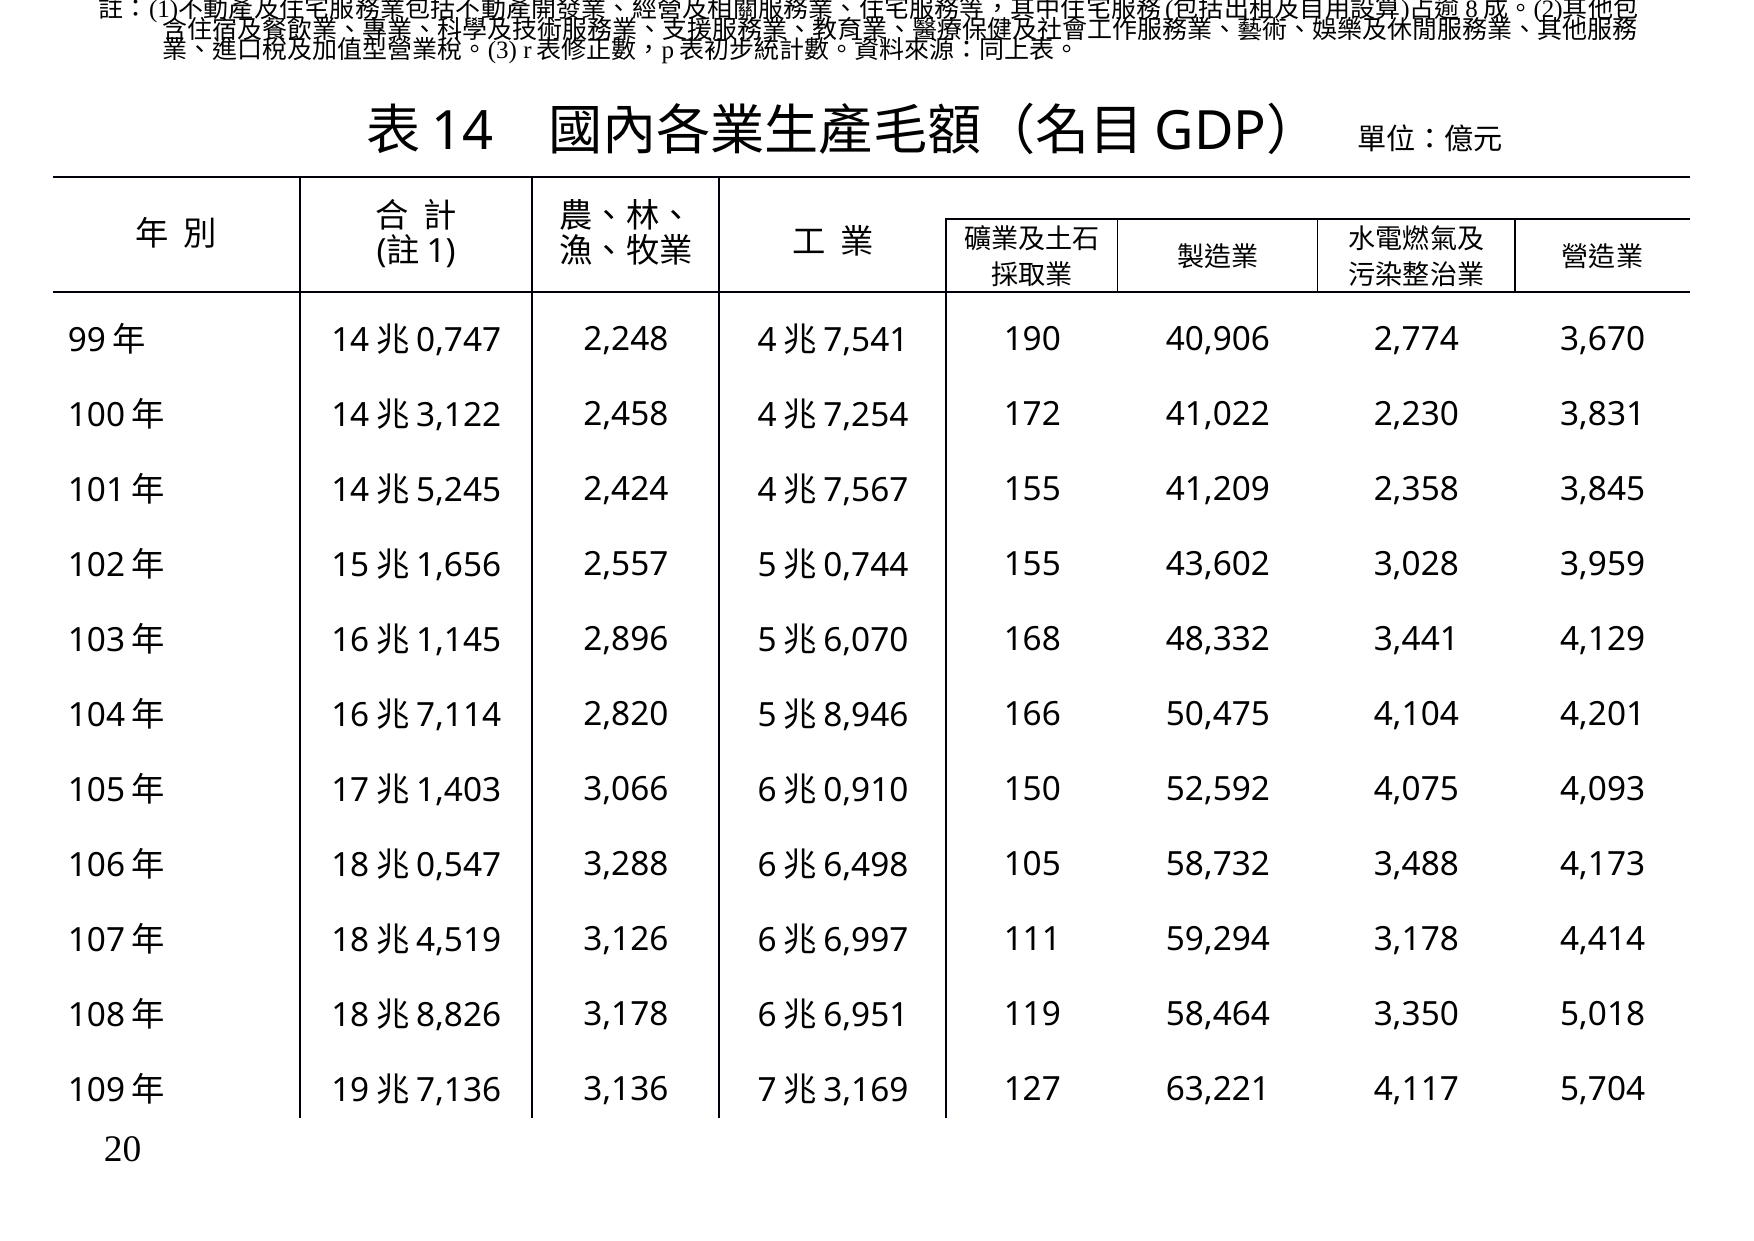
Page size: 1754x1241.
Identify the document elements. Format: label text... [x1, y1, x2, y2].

table_cell 155 [947, 443, 1118, 518]
table_cell 18兆4,519 [301, 893, 531, 968]
table_cell 63,221 [1118, 1043, 1317, 1118]
table_cell 127 [947, 1043, 1118, 1118]
table_cell 14兆0,747 [301, 293, 531, 368]
table_cell 119 [947, 968, 1118, 1043]
table_cell 6兆6,951 [720, 968, 945, 1043]
table_cell 14兆5,245 [301, 443, 531, 518]
table_cell 2,458 [533, 368, 718, 443]
table_cell 52,592 [1118, 743, 1317, 818]
table_cell 2,248 [533, 293, 718, 368]
table_cell 150 [947, 743, 1118, 818]
table_cell 103年 [53, 593, 299, 668]
table_cell 2,896 [533, 593, 718, 668]
table_cell 16兆1,145 [301, 593, 531, 668]
table_cell 18兆8,826 [301, 968, 531, 1043]
table_cell 48,332 [1118, 593, 1317, 668]
table_cell 6兆6,498 [720, 818, 945, 893]
table_cell 3,831 [1515, 368, 1689, 443]
table_header 合 計 (註1) [301, 178, 531, 291]
table_cell 4,104 [1317, 668, 1515, 743]
table_cell 111 [947, 893, 1118, 968]
table_cell 59,294 [1118, 893, 1317, 968]
table_cell 43,602 [1118, 518, 1317, 593]
table_cell 105 [947, 818, 1118, 893]
table_cell 168 [947, 593, 1118, 668]
table_cell 172 [947, 368, 1118, 443]
table_cell 16兆7,114 [301, 668, 531, 743]
table_cell 4,173 [1515, 818, 1689, 893]
table_cell 3,488 [1317, 818, 1515, 893]
table_header [946, 178, 1689, 218]
table_cell 4兆7,567 [720, 443, 945, 518]
table_cell 3,959 [1515, 518, 1689, 593]
table_cell 4,075 [1317, 743, 1515, 818]
table_cell 3,178 [533, 968, 718, 1043]
table_cell 105年 [53, 743, 299, 818]
table_cell 水電燃氣及 污染整治業 [1318, 220, 1514, 291]
table_cell 3,066 [533, 743, 718, 818]
table_cell 營造業 [1516, 220, 1689, 291]
table_cell 3,178 [1317, 893, 1515, 968]
table_cell 58,464 [1118, 968, 1317, 1043]
table_cell 4,093 [1515, 743, 1689, 818]
table_cell 108年 [53, 968, 299, 1043]
table_cell 104年 [53, 668, 299, 743]
table_cell 2,774 [1317, 293, 1515, 368]
table_cell 3,845 [1515, 443, 1689, 518]
table_cell 3,670 [1515, 293, 1689, 368]
table_cell 100年 [53, 368, 299, 443]
table_cell 2,358 [1317, 443, 1515, 518]
table_cell 58,732 [1118, 818, 1317, 893]
table_cell 3,136 [533, 1043, 718, 1118]
table_cell 4兆7,254 [720, 368, 945, 443]
table_cell 155 [947, 518, 1118, 593]
table_cell 2,230 [1317, 368, 1515, 443]
table_cell 3,288 [533, 818, 718, 893]
table_cell 4兆7,541 [720, 293, 945, 368]
table_cell 3,441 [1317, 593, 1515, 668]
table_cell 6兆0,910 [720, 743, 945, 818]
table_cell 礦業及土石 採取業 [947, 220, 1117, 291]
table_cell 製造業 [1118, 220, 1317, 291]
table_cell 106年 [53, 818, 299, 893]
table_cell 5兆0,744 [720, 518, 945, 593]
table_cell 41,022 [1118, 368, 1317, 443]
table_cell 5,704 [1515, 1043, 1689, 1118]
table_cell 3,028 [1317, 518, 1515, 593]
table_cell 3,350 [1317, 968, 1515, 1043]
subtitle 表14 國內各業生產毛額（名目GDP） 單位：億元 [103, 63, 1639, 176]
table_cell 6兆6,997 [720, 893, 945, 968]
table_cell 101年 [53, 443, 299, 518]
table_cell 4,117 [1317, 1043, 1515, 1118]
table_cell 4,129 [1515, 593, 1689, 668]
table_cell 3,126 [533, 893, 718, 968]
text 註：(1)不動產及住宅服務業包括不動產開發業、經營及相關服務業、住宅服務等，其中住宅服務(包括出租及自用設算)占逾8成。(2)其他包含住宿及餐飲業、專業、科學及技術服務業、支援服務業、教育業、醫療保健及社會工作服務業、藝術、娛樂及休閒服務業、其他服務業、進口稅及加值型營業稅。(3) r表修正數，p表初步統計數。資料來源：同上表。 [98, 1, 1639, 63]
table_cell 50,475 [1118, 668, 1317, 743]
table_cell 18兆0,547 [301, 818, 531, 893]
table_cell 40,906 [1118, 293, 1317, 368]
table_cell 5兆6,070 [720, 593, 945, 668]
table_cell 5,018 [1515, 968, 1689, 1043]
table_cell 2,424 [533, 443, 718, 518]
table_header 農、林、 漁、牧業 [533, 178, 718, 291]
table_cell 41,209 [1118, 443, 1317, 518]
table_cell 19兆7,136 [301, 1043, 531, 1118]
table_cell 2,557 [533, 518, 718, 593]
table_cell 99年 [53, 293, 299, 368]
table_cell 166 [947, 668, 1118, 743]
table_cell 102年 [53, 518, 299, 593]
table_cell 107年 [53, 893, 299, 968]
table_cell 14兆3,122 [301, 368, 531, 443]
table_cell 17兆1,403 [301, 743, 531, 818]
table_cell 4,201 [1515, 668, 1689, 743]
table_cell 109年 [53, 1043, 299, 1118]
table_header 年 別 [53, 178, 299, 291]
table_cell 2,820 [533, 668, 718, 743]
table_cell 4,414 [1515, 893, 1689, 968]
table_cell 5兆8,946 [720, 668, 945, 743]
table_header 工 業 [720, 178, 946, 291]
table_cell 15兆1,656 [301, 518, 531, 593]
table_cell 190 [947, 293, 1118, 368]
table_cell 7兆3,169 [720, 1043, 945, 1118]
